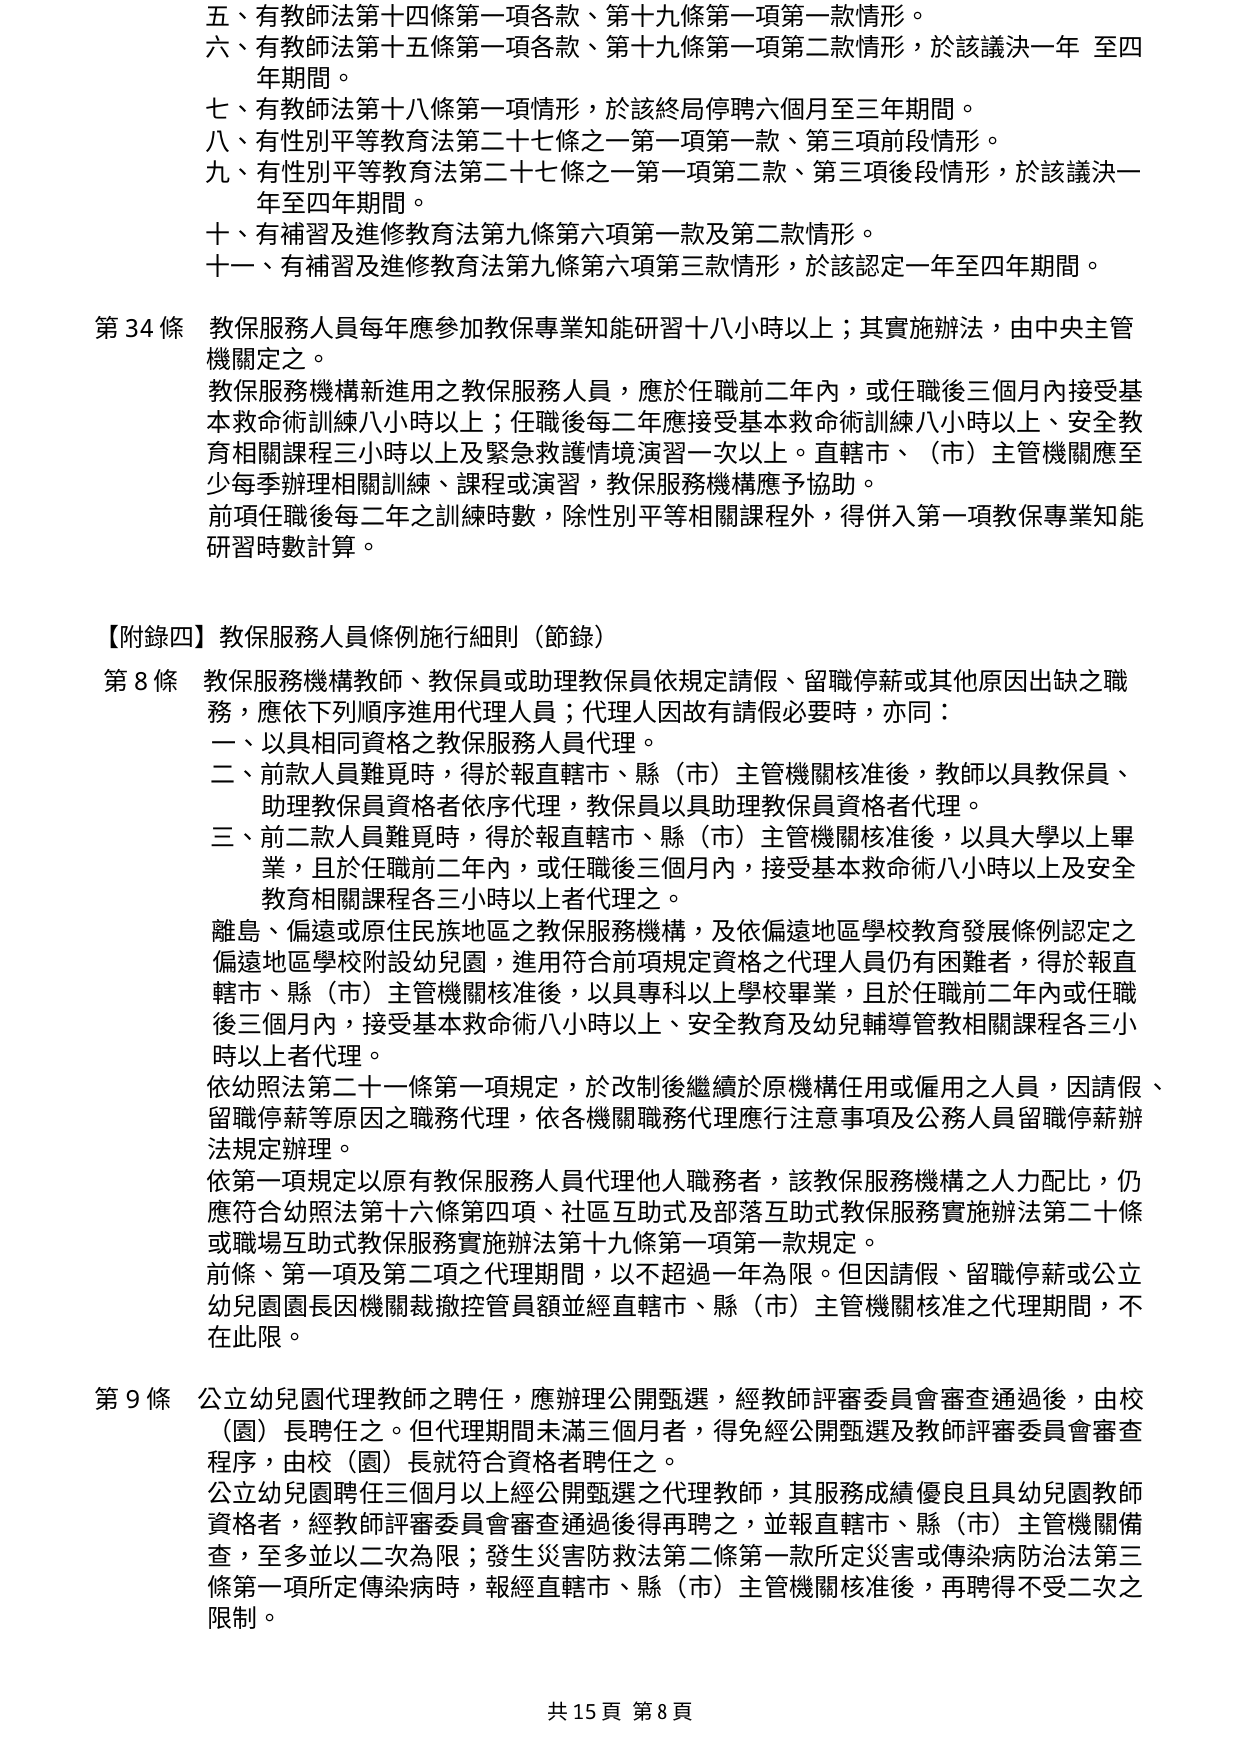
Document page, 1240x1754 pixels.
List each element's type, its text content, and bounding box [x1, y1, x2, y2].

text 五、有教師法第十四條第一項各款、第十九條第一項第一款情形。 [205, 0, 1145, 31]
text 六、有教師法第十五條第一項各款、第十九條第一項第二款情形，於該議決一年 至四年期間。 [205, 31, 1145, 94]
text 公立幼兒園聘任三個月以上經公開甄選之代理教師，其服務成績優良且具幼兒園教師資格者，經教師評審委員會審查通過後得再聘之，並報直轄市、縣（市）主管機關備查，至多並以二次為限；發生災害防救法第二條第一款所定災害或傳染病防治法第三條第一項所定傳染病時，報經直轄市、縣（市）主管機關核准後，再聘得不受二次之限制。 [207, 1478, 1145, 1634]
text 九、有性別平等教育法第二十七條之一第一項第二款、第三項後段情形，於該議決一年至四年期間。 [205, 156, 1145, 219]
text 教保服務機構新進用之教保服務人員，應於任職前二年內，或任職後三個月內接受基本救命術訓練八小時以上；任職後每二年應接受基本救命術訓練八小時以上、安全教育相關課程三小時以上及緊急救護情境演習一次以上。直轄市、（市）主管機關應至少每季辦理相關訓練、課程或演習，教保服務機構應予協助。 [207, 375, 1145, 500]
text 【附錄四】教保服務人員條例施行細則（節錄） [94, 622, 1145, 652]
text 七、有教師法第十八條第一項情形，於該終局停聘六個月至三年期間。 [205, 94, 1145, 125]
text 依幼照法第二十一條第一項規定，於改制後繼續於原機構任用或僱用之人員，因請假、留職停薪等原因之職務代理，依各機關職務代理應行注意事項及公務人員留職停薪辦法規定辦理。 [206, 1071, 1145, 1165]
text 二、前款人員難覓時，得於報直轄市、縣（市）主管機關核准後，教師以具教保員、助理教保員資格者依序代理，教保員以具助理教保員資格者代理。 [210, 759, 1145, 821]
text 第8條 教保服務機構教師、教保員或助理教保員依規定請假、留職停薪或其他原因出缺之職務，應依下列順序進用代理人員；代理人因故有請假必要時，亦同： [103, 665, 1145, 727]
text 八、有性別平等教育法第二十七條之一第一項第一款、第三項前段情形。 [205, 125, 1145, 156]
text 第34條 教保服務人員每年應參加教保專業知能研習十八小時以上；其實施辦法，由中央主管機關定之。 [94, 312, 1145, 375]
text 前條、第一項及第二項之代理期間，以不超過一年為限。但因請假、留職停薪或公立幼兒園園長因機關裁撤控管員額並經直轄市、縣（市）主管機關核准之代理期間，不在此限。 [206, 1259, 1145, 1352]
text 十、有補習及進修教育法第九條第六項第一款及第二款情形。 [205, 219, 1145, 250]
text 離島、偏遠或原住民族地區之教保服務機構，及依偏遠地區學校教育發展條例認定之偏遠地區學校附設幼兒園，進用符合前項規定資格之代理人員仍有困難者，得於報直轄市、縣（市）主管機關核准後，以具專科以上學校畢業，且於任職前二年內或任職後三個月內，接受基本救命術八小時以上、安全教育及幼兒輔導管教相關課程各三小時以上者代理。 [211, 915, 1145, 1071]
text 三、前二款人員難覓時，得於報直轄市、縣（市）主管機關核准後，以具大學以上畢業，且於任職前二年內，或任職後三個月內，接受基本救命術八小時以上及安全教育相關課程各三小時以上者代理之。 [210, 821, 1145, 915]
text 前項任職後每二年之訓練時數，除性別平等相關課程外，得併入第一項教保專業知能研習時數計算。 [207, 500, 1145, 562]
text 第9條 公立幼兒園代理教師之聘任，應辦理公開甄選，經教師評審委員會審查通過後，由校（園）長聘任之。但代理期間未滿三個月者，得免經公開甄選及教師評審委員會審查程序，由校（園）長就符合資格者聘任之。 [94, 1384, 1145, 1478]
text 依第一項規定以原有教保服務人員代理他人職務者，該教保服務機構之人力配比，仍應符合幼照法第十六條第四項、社區互助式及部落互助式教保服務實施辦法第二十條或職場互助式教保服務實施辦法第十九條第一項第一款規定。 [206, 1165, 1145, 1259]
text 十一、有補習及進修教育法第九條第六項第三款情形，於該認定一年至四年期間。 [205, 250, 1145, 281]
text 一、以具相同資格之教保服務人員代理。 [211, 727, 1145, 759]
